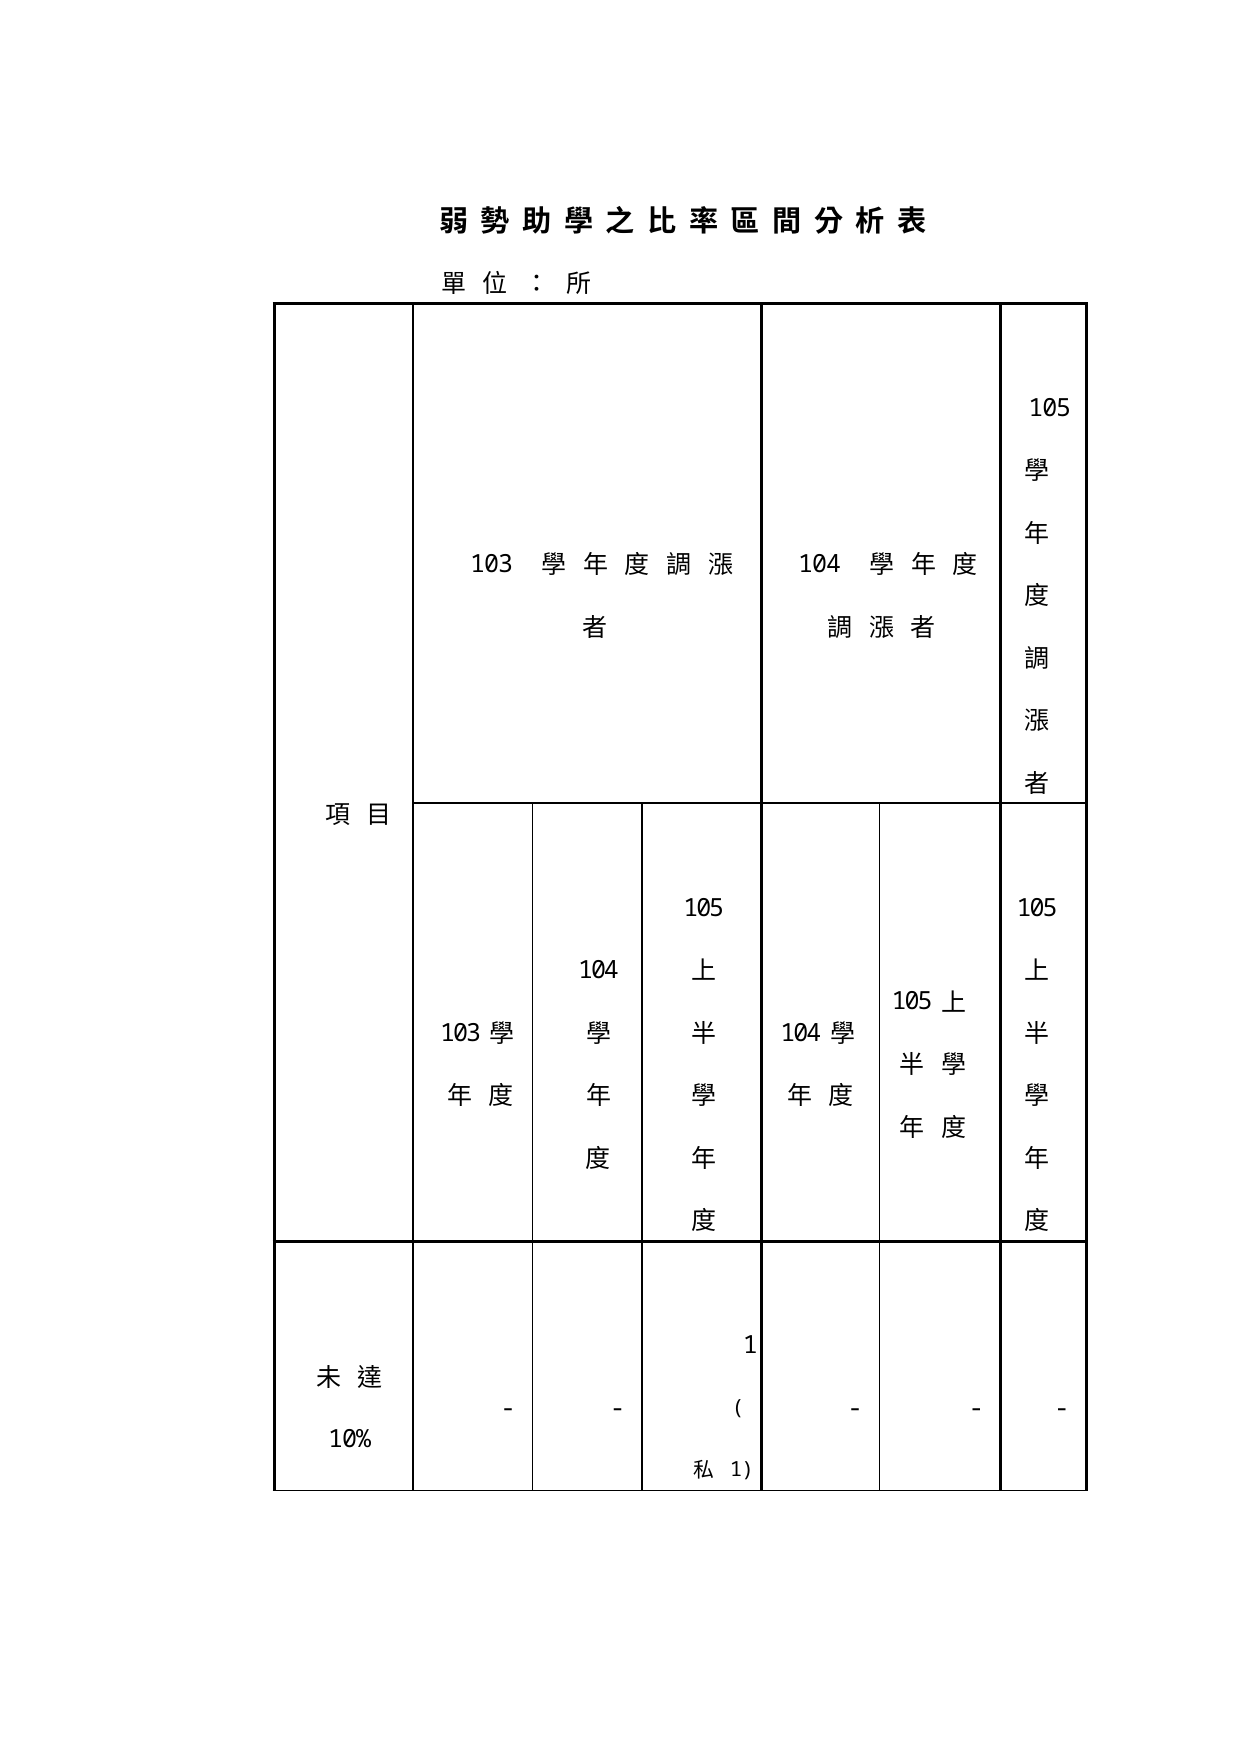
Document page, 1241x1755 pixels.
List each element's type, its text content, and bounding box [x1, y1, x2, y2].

table_header 103學年度調漲者 [414, 305, 760, 802]
text 弱勢助學之比率區間分析表 單位：所 [271, 177, 1058, 302]
table_cell - [533, 1243, 641, 1490]
table_cell 104學年度 [763, 804, 879, 1240]
table_header 104學年度調漲者 [763, 305, 999, 802]
table_header 項目 [276, 305, 412, 1240]
table_cell - [1002, 1243, 1085, 1490]
table_cell 105上半學年度 [880, 804, 999, 1240]
table_cell - [880, 1243, 999, 1490]
table_cell 1(私1) [643, 1243, 760, 1490]
table_cell 105上半學年度 [1002, 804, 1085, 1240]
table_cell - [763, 1243, 879, 1490]
table_cell - [414, 1243, 532, 1490]
table_header 105學年度調漲者 [1002, 305, 1085, 802]
table_cell 104學年度 [533, 804, 641, 1240]
table_cell 103學年度 [414, 804, 532, 1240]
table_cell 未達10% [276, 1243, 412, 1490]
table_cell 105上半學年度 [643, 804, 760, 1240]
